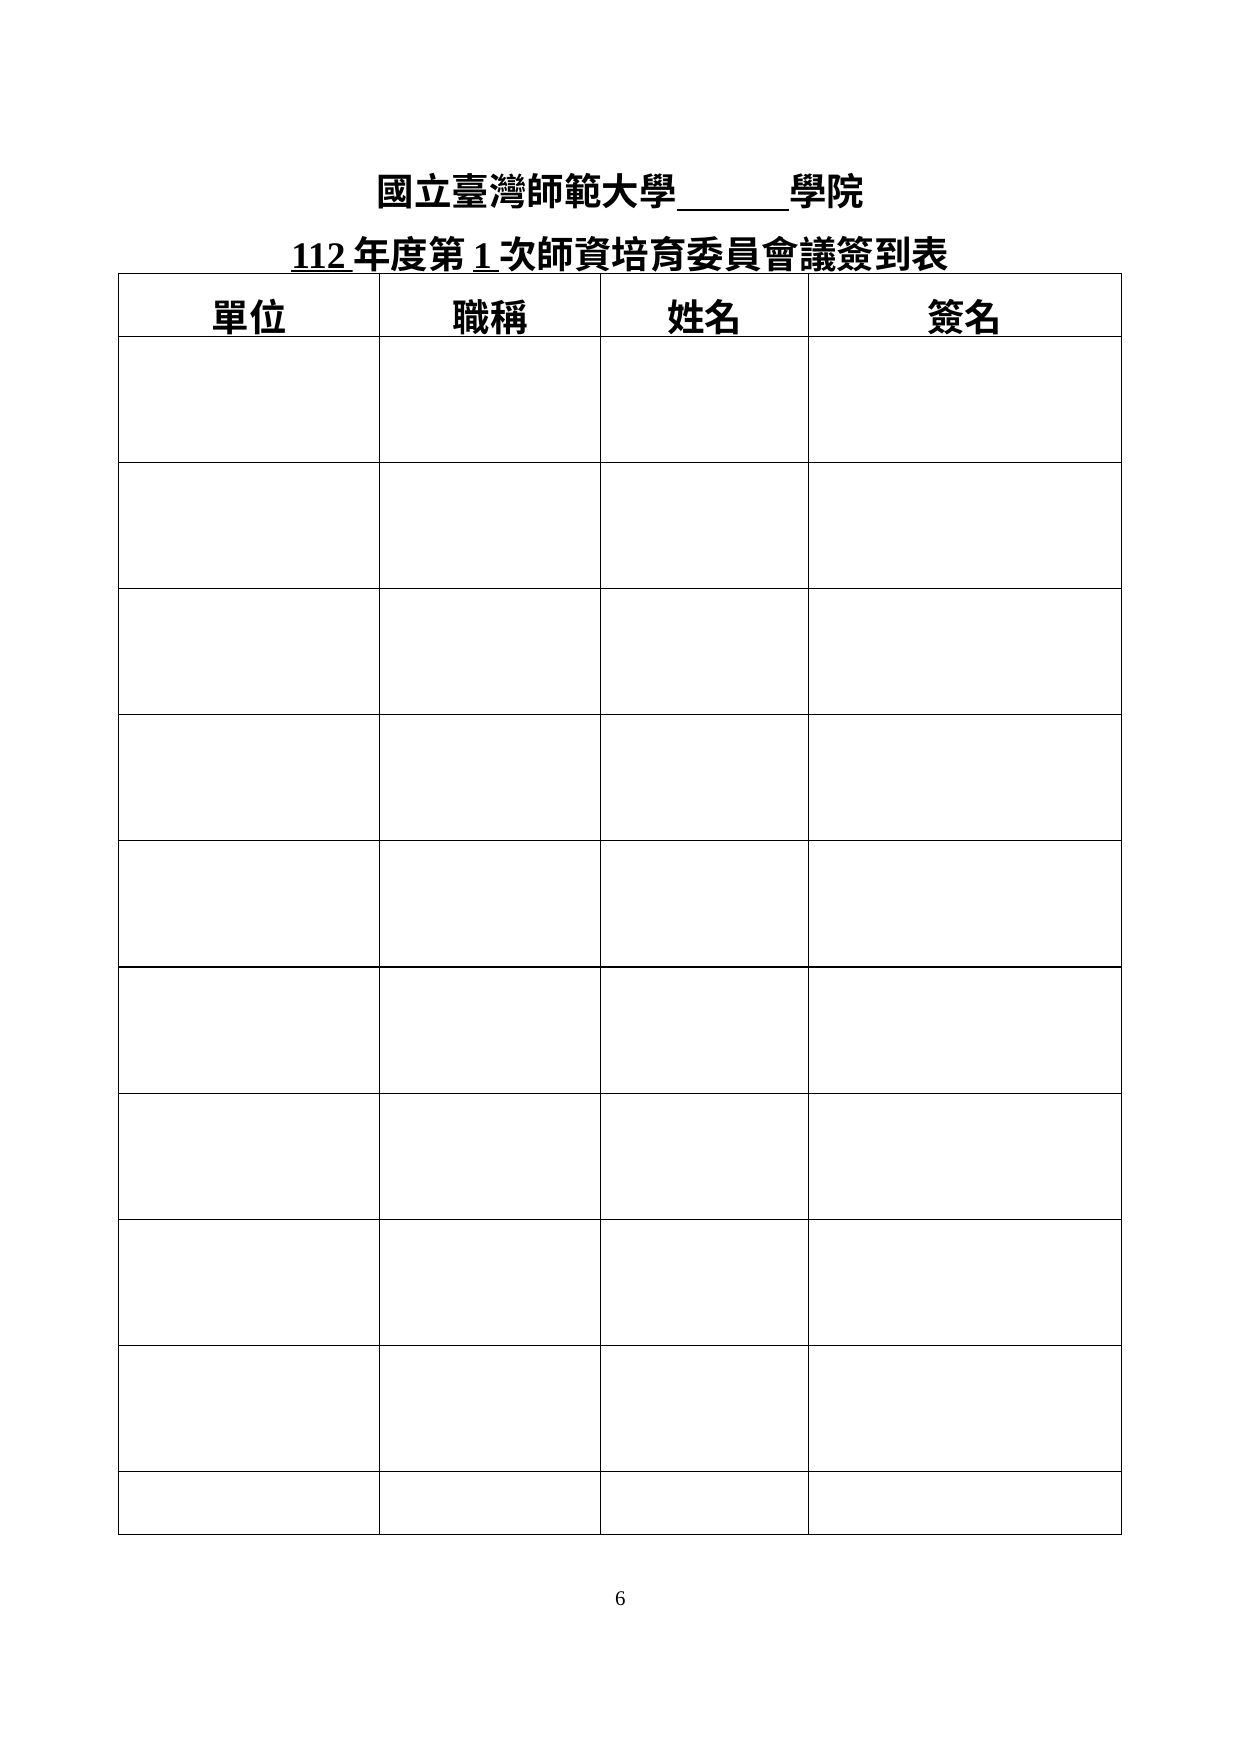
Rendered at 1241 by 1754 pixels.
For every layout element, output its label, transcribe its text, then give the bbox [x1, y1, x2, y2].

table_cell [119, 841, 379, 966]
table_cell [809, 1346, 1121, 1471]
table_cell [601, 589, 808, 714]
table_cell [119, 1094, 379, 1218]
table_cell [380, 1346, 600, 1471]
table_cell [601, 463, 808, 588]
table_cell [809, 337, 1121, 462]
table_cell [809, 589, 1121, 714]
table_header 單位 [119, 274, 379, 336]
table_cell [809, 1094, 1121, 1218]
table_cell [809, 968, 1121, 1092]
table_cell [380, 968, 600, 1092]
text 112年度第1次師資培育委員會議簽到表 [118, 210, 1122, 273]
table_cell [601, 1220, 808, 1344]
table_cell [601, 1094, 808, 1218]
table_cell [119, 1346, 379, 1471]
table_cell [119, 1220, 379, 1344]
table_cell [809, 1472, 1121, 1534]
table_cell [601, 841, 808, 966]
table_cell [601, 337, 808, 462]
table_header 姓名 [601, 274, 808, 336]
table_cell [380, 841, 600, 966]
table_header 職稱 [380, 274, 600, 336]
table_cell [809, 463, 1121, 588]
table_cell [601, 715, 808, 840]
table_cell [380, 589, 600, 714]
table_cell [119, 715, 379, 840]
table_cell [380, 463, 600, 588]
table_cell [809, 1220, 1121, 1344]
table_cell [380, 715, 600, 840]
table_header 簽名 [809, 274, 1121, 336]
table_cell [809, 715, 1121, 840]
table_cell [380, 337, 600, 462]
table_cell [119, 968, 379, 1092]
table_cell [119, 463, 379, 588]
text 國立臺灣師範大學 學院 [118, 148, 1122, 210]
table_cell [380, 1472, 600, 1534]
table_cell [119, 589, 379, 714]
table_cell [380, 1094, 600, 1218]
table_cell [119, 337, 379, 462]
table_cell [119, 1472, 379, 1534]
table_cell [809, 841, 1121, 966]
table_cell [380, 1220, 600, 1344]
table_cell [601, 1346, 808, 1471]
table_cell [601, 1472, 808, 1534]
table_cell [601, 968, 808, 1092]
